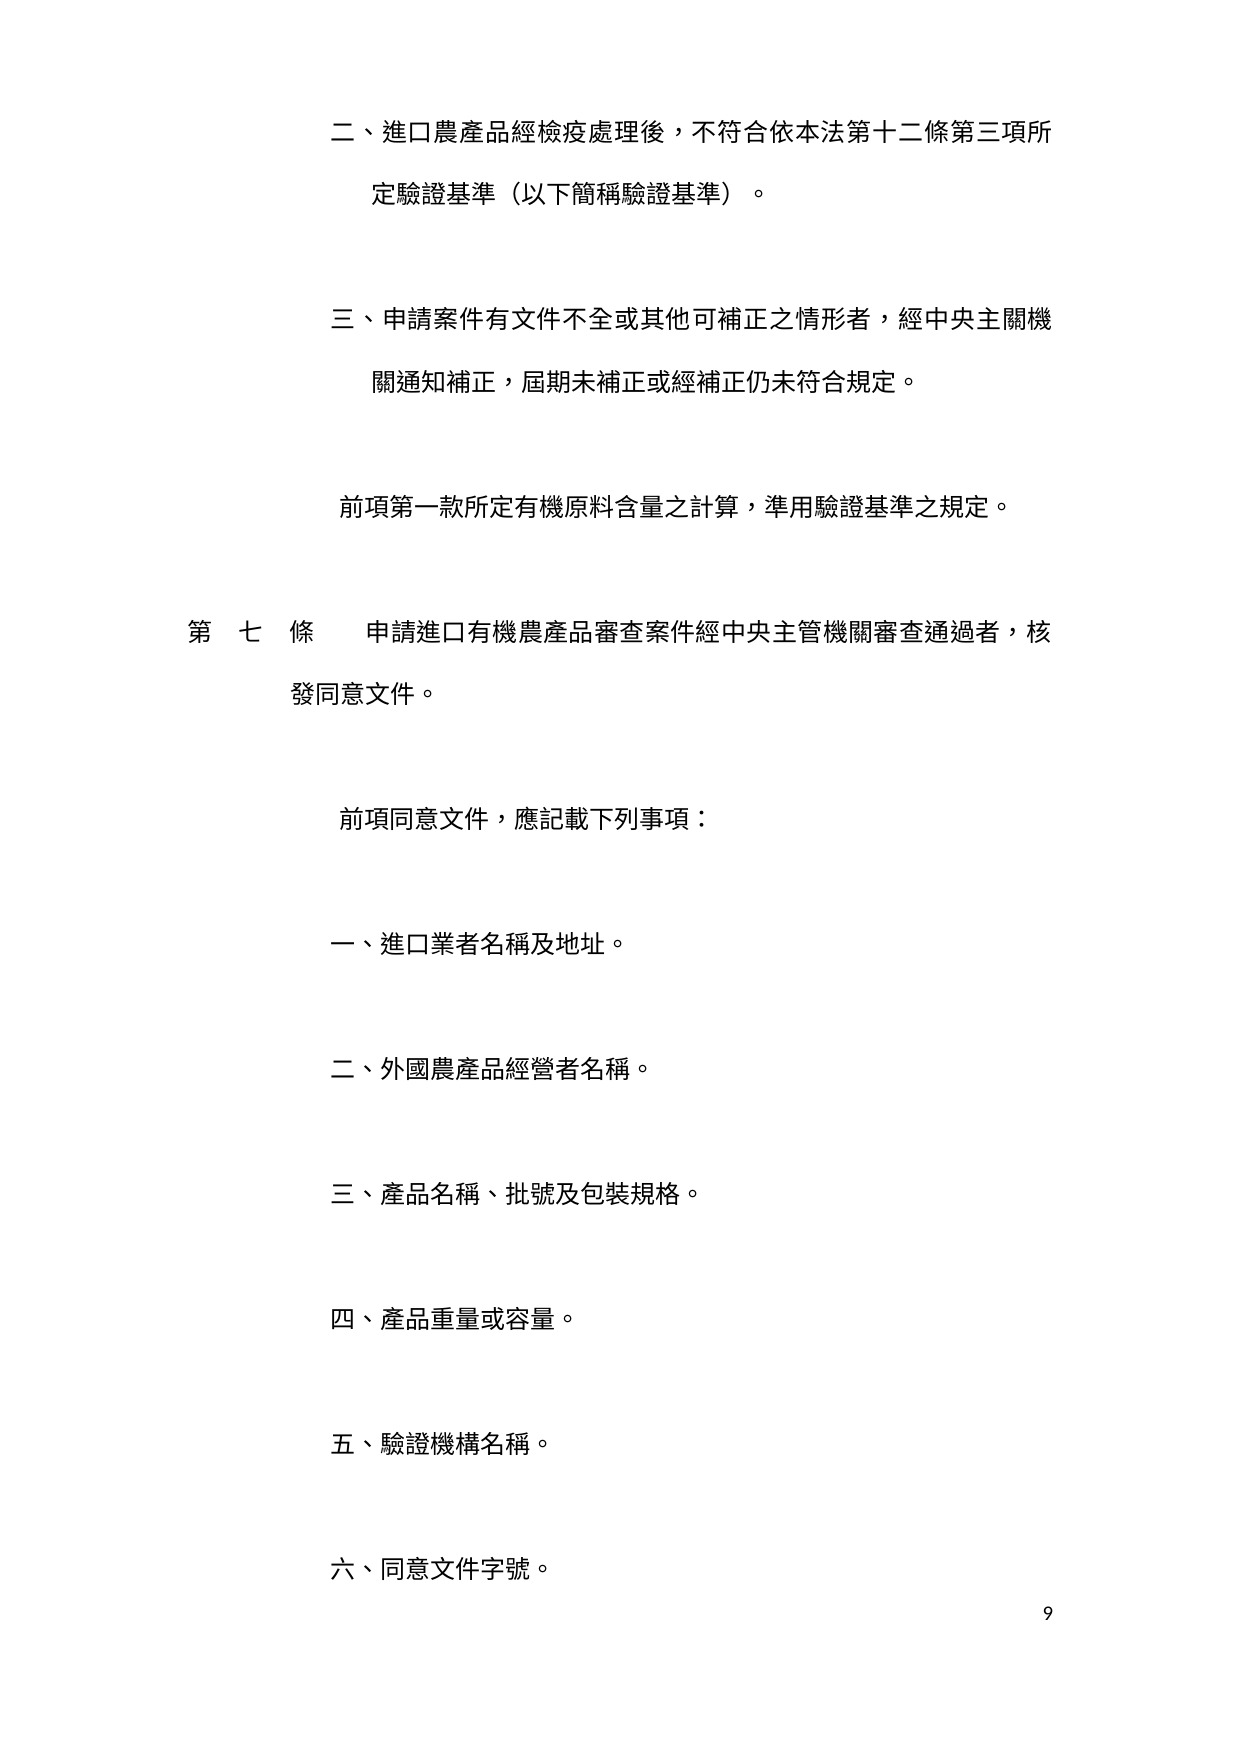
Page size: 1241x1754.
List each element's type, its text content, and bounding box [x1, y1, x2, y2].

text 三、產品名稱、批號及包裝規格。 [330, 1151, 1053, 1214]
text 前項第一款所定有機原料含量之計算，準用驗證基準之規定。 [289, 464, 1053, 526]
text 三、申請案件有文件不全或其他可補正之情形者，經中央主關機關通知補正，屆期未補正或經補正仍未符合規定。 [330, 276, 1053, 401]
text 第 七 條 申請進口有機農產品審查案件經中央主管機關審查通過者，核發同意文件。 [187, 589, 1053, 714]
text 前項同意文件，應記載下列事項： [289, 776, 1053, 839]
text 二、外國農產品經營者名稱。 [330, 1026, 1053, 1089]
text 一、進口業者名稱及地址。 [330, 901, 1053, 964]
text 五、驗證機構名稱。 [330, 1401, 1053, 1464]
text 六、同意文件字號。 [330, 1526, 1053, 1589]
text 二、進口農產品經檢疫處理後，不符合依本法第十二條第三項所定驗證基準（以下簡稱驗證基準）。 [330, 89, 1053, 214]
text 四、產品重量或容量。 [330, 1276, 1053, 1339]
